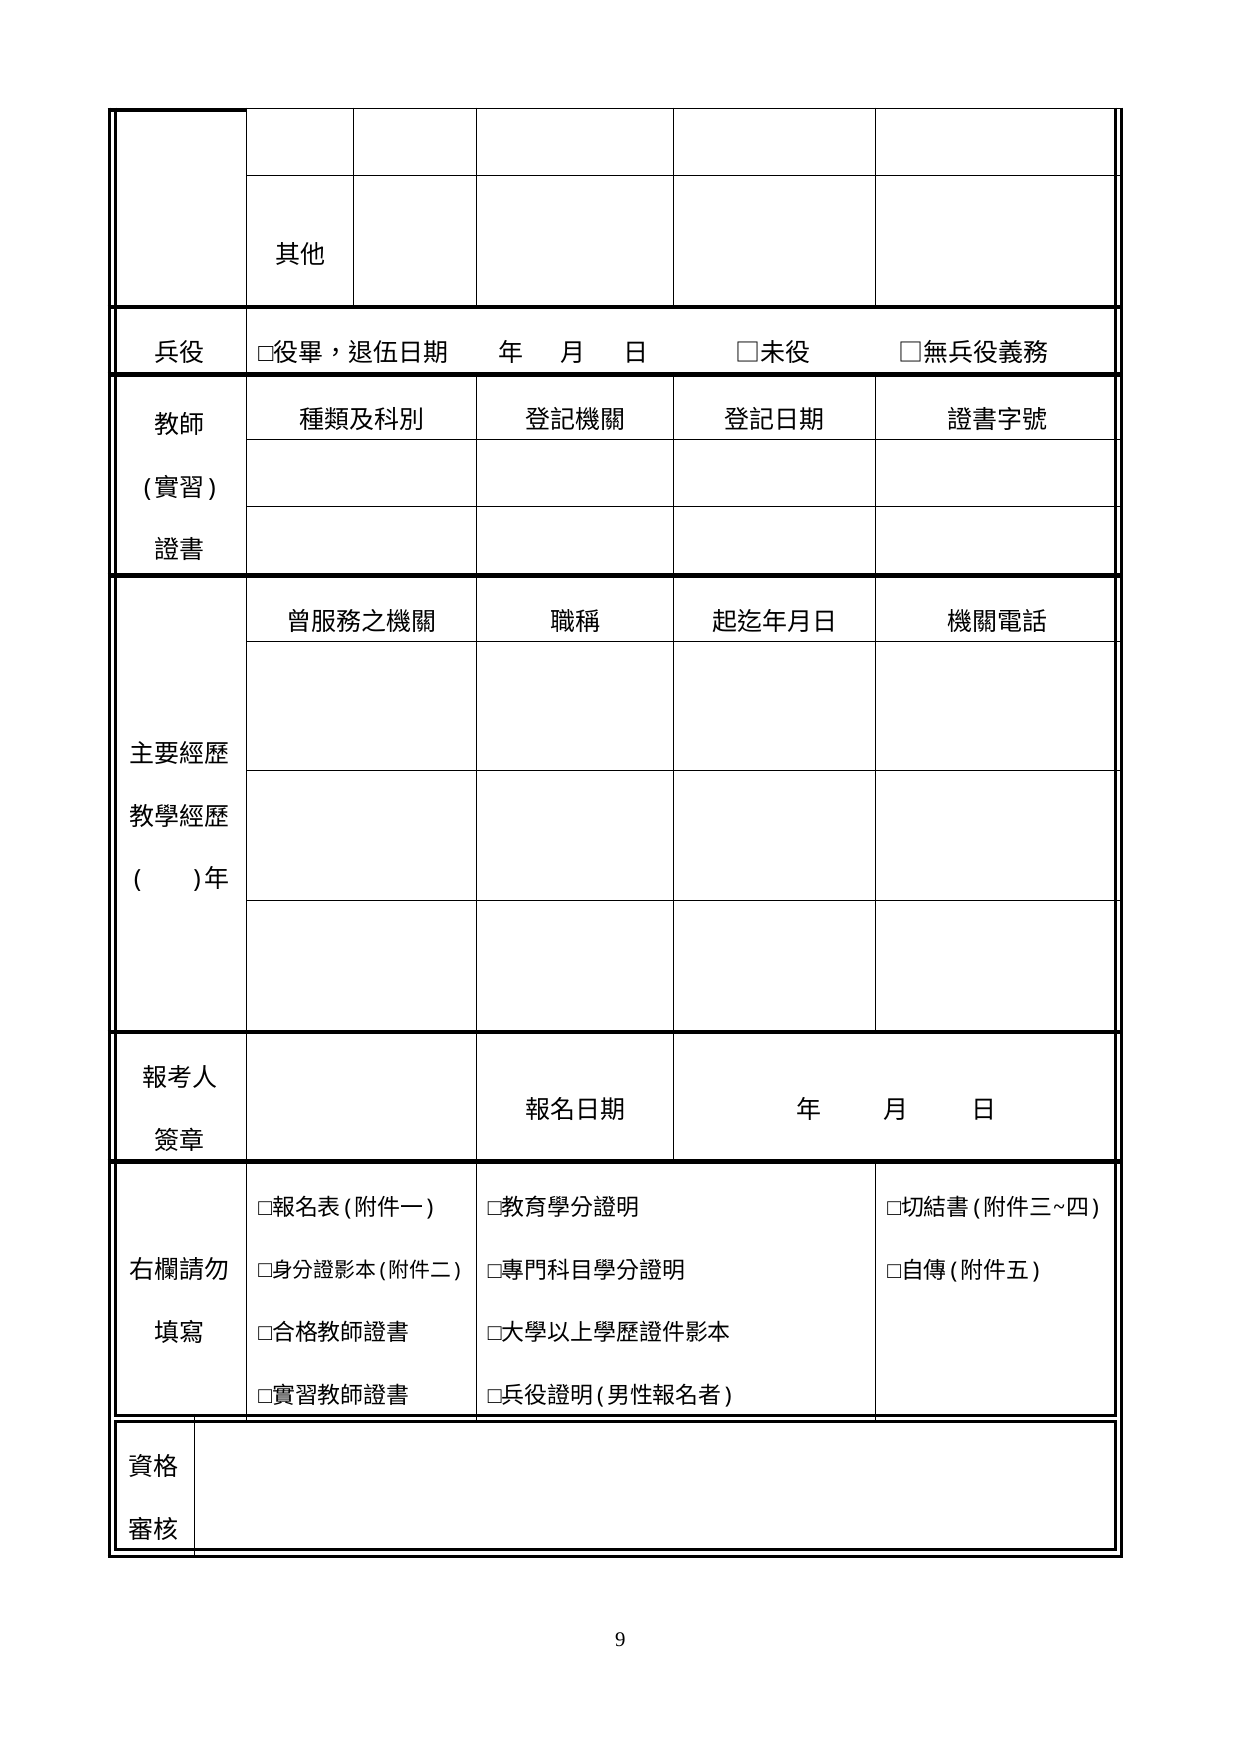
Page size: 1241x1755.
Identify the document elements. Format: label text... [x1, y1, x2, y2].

table_cell 主要經歷 教學經歷( )年 [117, 578, 246, 1029]
table_cell 種類及科別 [247, 377, 476, 439]
table_cell [876, 109, 1114, 175]
table_cell [354, 109, 476, 175]
table_cell [876, 176, 1114, 304]
table_cell [876, 901, 1114, 1029]
table_cell [247, 1034, 476, 1159]
table_cell [195, 1423, 1114, 1548]
table_cell [477, 642, 673, 770]
table_cell 兵役 [117, 309, 246, 372]
table_cell 職稱 [477, 578, 673, 641]
table_cell 登記機關 [477, 377, 673, 439]
table_cell [354, 176, 476, 304]
table_cell [674, 176, 875, 304]
table_cell [876, 1414, 1119, 1548]
table_cell 起迄年月日 [674, 578, 875, 641]
table_cell [247, 642, 476, 770]
table_cell [674, 771, 875, 900]
table_cell □切結書(附件三~四) □自傳(附件五) [876, 1164, 1114, 1414]
table_cell [477, 771, 673, 900]
table_cell 登記日期 [674, 377, 875, 439]
table_cell 報名日期 [477, 1034, 673, 1159]
table_cell 年 月 日 [674, 1034, 1114, 1159]
table_cell 資格審核 [112, 1414, 194, 1548]
table_cell [247, 109, 353, 175]
table_cell 曾服務之機關 [247, 578, 476, 641]
table_cell [674, 440, 875, 506]
table_cell 右欄請勿填寫 [117, 1164, 246, 1414]
table_cell [247, 440, 476, 506]
table_cell 機關電話 [876, 578, 1114, 641]
table_cell 報考人 簽章 [117, 1034, 246, 1159]
table_cell [477, 440, 673, 506]
table_cell [674, 109, 875, 175]
table_cell 教師 (實習) 證書 [117, 377, 246, 573]
table_cell [247, 507, 476, 573]
table_cell [477, 901, 673, 1029]
table_cell [876, 507, 1114, 573]
table_cell [117, 112, 246, 304]
table_cell 證書字號 [876, 377, 1114, 439]
table_cell [876, 771, 1114, 900]
table_cell [876, 642, 1114, 770]
table_cell [674, 507, 875, 573]
table_cell [674, 642, 875, 770]
table_cell □教育學分證明 □專門科目學分證明 □大學以上學歷證件影本 □兵役證明(男性報名者) [477, 1164, 875, 1414]
table_cell □報名表(附件一) □身分證影本(附件二) □合格教師證書 □實習教師證書 [247, 1164, 476, 1414]
table_cell [247, 771, 476, 900]
table_cell [477, 109, 673, 175]
table_cell 其他 [247, 176, 353, 304]
table_cell [477, 176, 673, 304]
table_cell [477, 507, 673, 573]
table_cell [674, 901, 875, 1029]
table_cell [247, 901, 476, 1029]
table_cell [876, 440, 1114, 506]
table_cell □役畢，退伍日期 年 月 日 □未役 □無兵役義務 [247, 309, 1114, 372]
